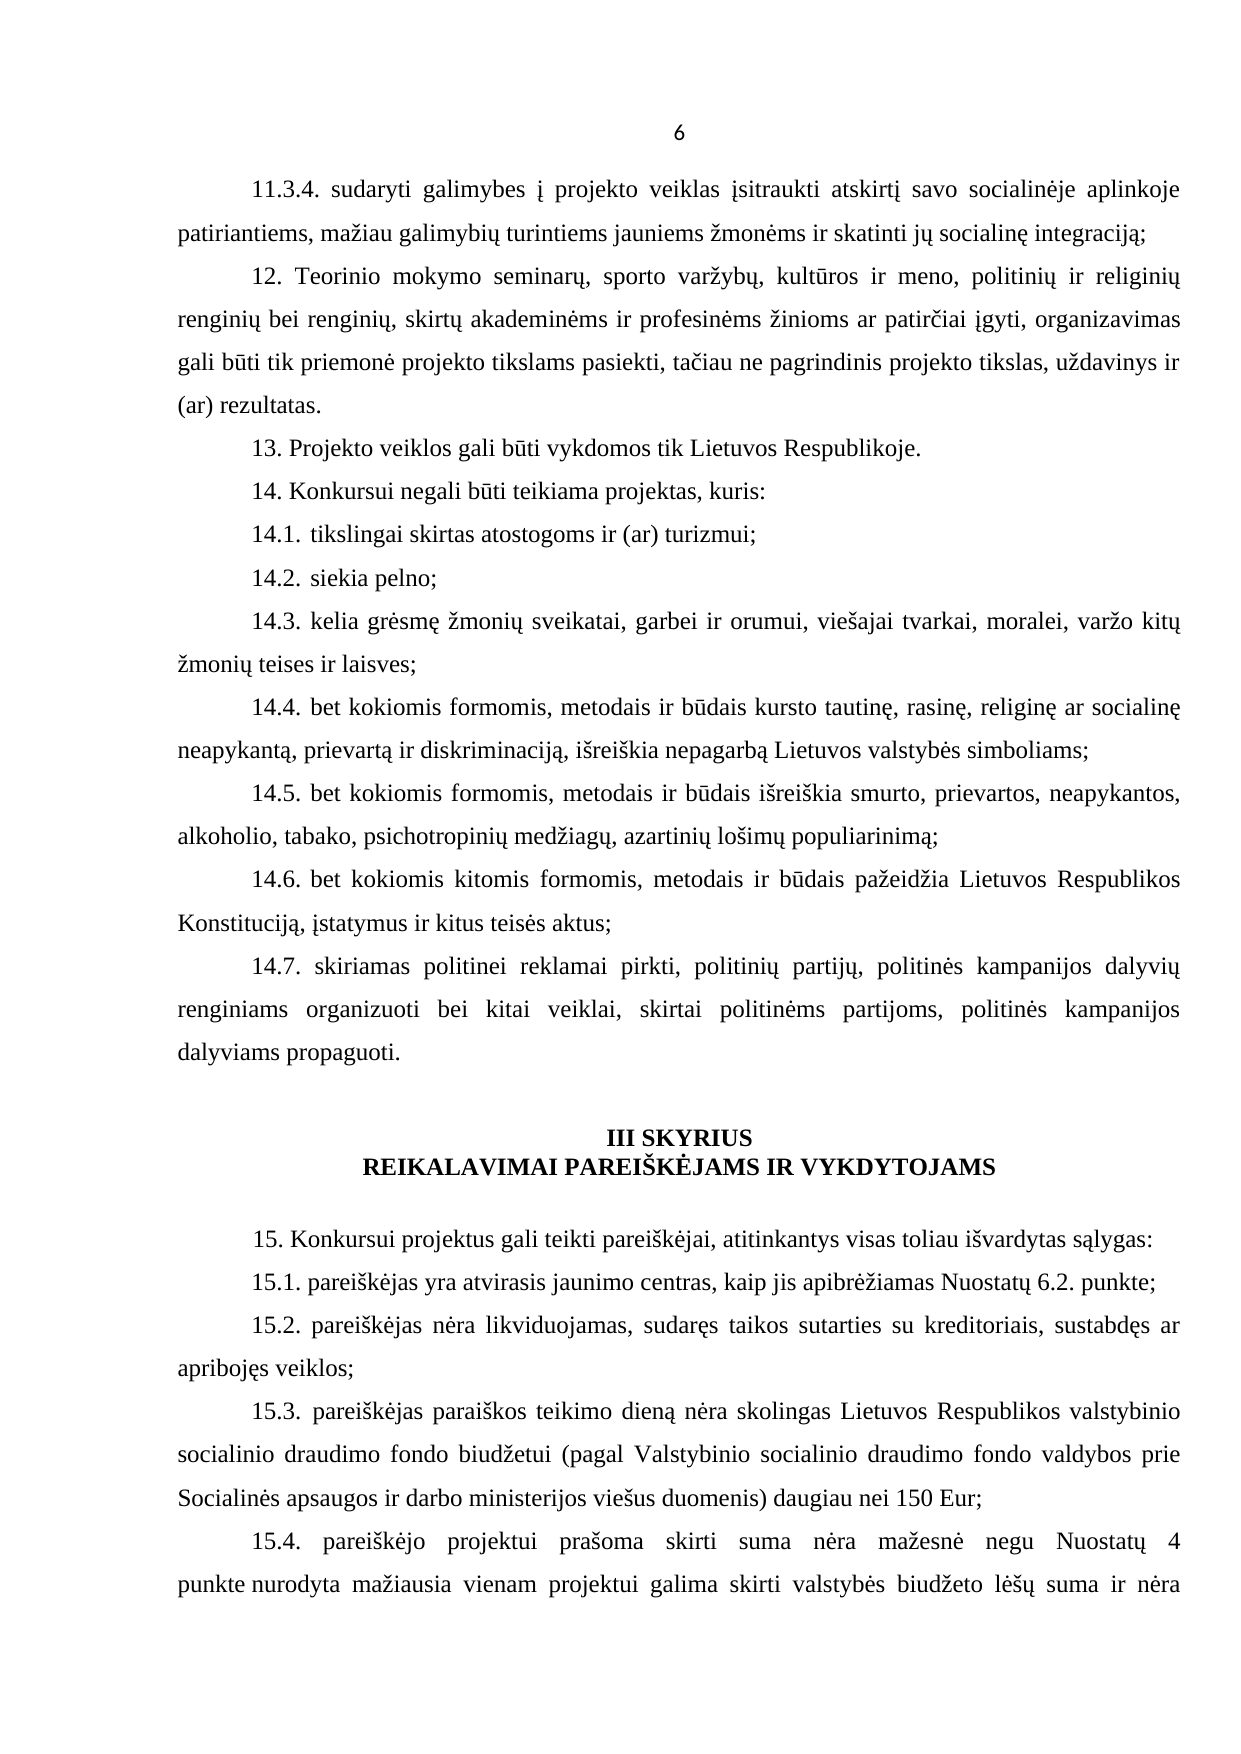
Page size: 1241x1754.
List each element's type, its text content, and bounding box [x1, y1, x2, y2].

text 14.5. bet kokiomis formomis, metodais ir būdais išreiškia smurto, prievartos, neapykantos, alkoholio, tabako, psichotropinių medžiagų, azartinių lošimų populiarinimą; [177, 778, 1181, 850]
text 14.7. skiriamas politinei reklamai pirkti, politinių partijų, politinės kampanijos dalyvių renginiams organizuoti bei kitai veiklai, skirtai politinėms partijoms, politinės kampanijos dalyviams propaguoti. [177, 951, 1181, 1066]
text 12. Teorinio mokymo seminarų, sporto varžybų, kultūros ir meno, politinių ir religinių renginių bei renginių, skirtų akademinėms ir profesinėms žinioms ar patirčiai įgyti, organizavimas gali būti tik priemonė projekto tikslams pasiekti, tačiau ne pagrindinis projekto tikslas, uždavinys ir (ar) rezultatas. [177, 261, 1181, 419]
text 14.6. bet kokiomis kitomis formomis, metodais ir būdais pažeidžia Lietuvos Respublikos Konstituciją, įstatymus ir kitus teisės aktus; [177, 864, 1181, 936]
text 11.3.4. sudaryti galimybes į projekto veiklas įsitraukti atskirtį savo socialinėje aplinkoje patiriantiems, mažiau galimybių turintiems jauniems žmonėms ir skatinti jų socialinę integraciją; [177, 174, 1181, 246]
text 15.4. pareiškėjo projektui prašoma skirti suma nėra mažesnė negu Nuostatų 4 punkte nurodyta mažiausia vienam projektui galima skirti valstybės biudžeto lėšų suma ir nėra [177, 1526, 1181, 1598]
text 13. Projekto veiklos gali būti vykdomos tik Lietuvos Respublikoje. [177, 433, 1181, 462]
text III SKYRIUS [177, 1123, 1181, 1152]
text 15. Konkursui projektus gali teikti pareiškėjai, atitinkantys visas toliau išvardytas sąlygas: [177, 1224, 1181, 1253]
text 14.1. tikslingai skirtas atostogoms ir (ar) turizmui; [251, 519, 1181, 548]
text REIKALAVIMAI PAREIŠKĖJAMS IR VYKDYTOJAMS [177, 1152, 1181, 1181]
text 15.3. pareiškėjas paraiškos teikimo dieną nėra skolingas Lietuvos Respublikos valstybinio socialinio draudimo fondo biudžetui (pagal Valstybinio socialinio draudimo fondo valdybos prie Socialinės apsaugos ir darbo ministerijos viešus duomenis) daugiau nei 150 Eur; [177, 1396, 1181, 1511]
text 15.2. pareiškėjas nėra likviduojamas, sudaręs taikos sutarties su kreditoriais, sustabdęs ar apribojęs veiklos; [177, 1310, 1181, 1382]
text 14.2. siekia pelno; [251, 563, 1181, 591]
text 14.3. kelia grėsmę žmonių sveikatai, garbei ir orumui, viešajai tvarkai, moralei, varžo kitų žmonių teises ir laisves; [177, 606, 1181, 678]
text 14. Konkursui negali būti teikiama projektas, kuris: [177, 476, 1181, 505]
text 14.4. bet kokiomis formomis, metodais ir būdais kursto tautinę, rasinę, religinę ar socialinę neapykantą, prievartą ir diskriminaciją, išreiškia nepagarbą Lietuvos valstybės simboliams; [177, 692, 1181, 764]
text 15.1. pareiškėjas yra atvirasis jaunimo centras, kaip jis apibrėžiamas Nuostatų 6.2. punkte; [177, 1267, 1181, 1296]
